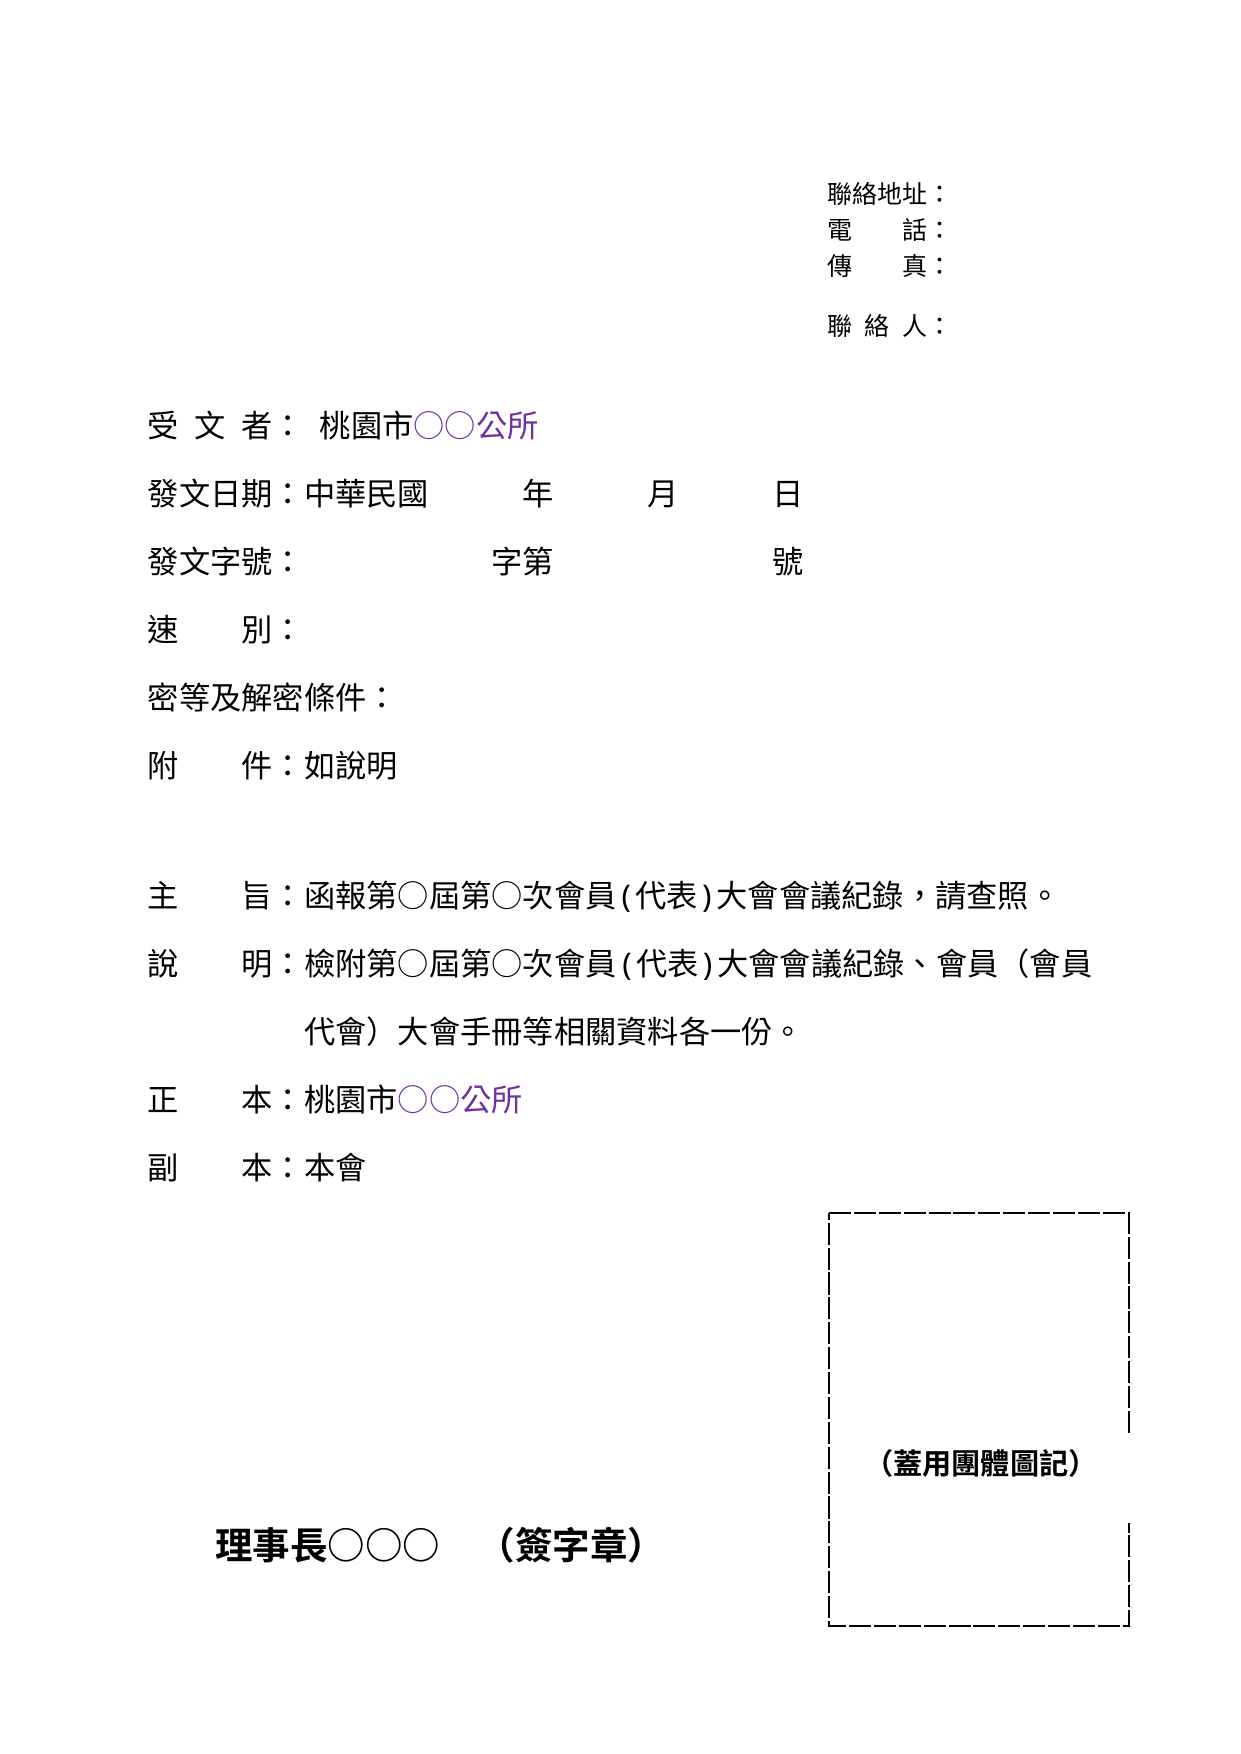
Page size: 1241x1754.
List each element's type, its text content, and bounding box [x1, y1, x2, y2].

text 傳 真： [148, 247, 1092, 283]
text 電 話： [148, 210, 1092, 247]
text 副 本：本會 [148, 1143, 1092, 1188]
text 發文日期：中華民國 年 月 日 [148, 469, 1092, 515]
text 聯 絡 人： [89, 283, 1048, 345]
text （蓋用團體圖記） [864, 1441, 1211, 1483]
text 聯絡地址： [827, 174, 1092, 210]
text 正 本：桃園市○○公所 [148, 1075, 1092, 1120]
text 發文字號： 字第 號 [148, 537, 1092, 582]
text 速 別： [148, 605, 1092, 650]
text 受 文 者： 桃園市○○公所 [148, 402, 1092, 447]
text 理事長○○○ （簽字章） [148, 1526, 1092, 1568]
text 密等及解密條件： [148, 673, 1092, 718]
text 主 旨：函報第○屆第○次會員(代表)大會會議紀錄，請查照。 [148, 871, 1092, 916]
text 說 明：檢附第○屆第○次會員(代表)大會會議紀錄、會員（會員代會）大會手冊等相關資料各一份。 [148, 939, 1092, 1052]
text 附 件：如說明 [148, 741, 1092, 786]
